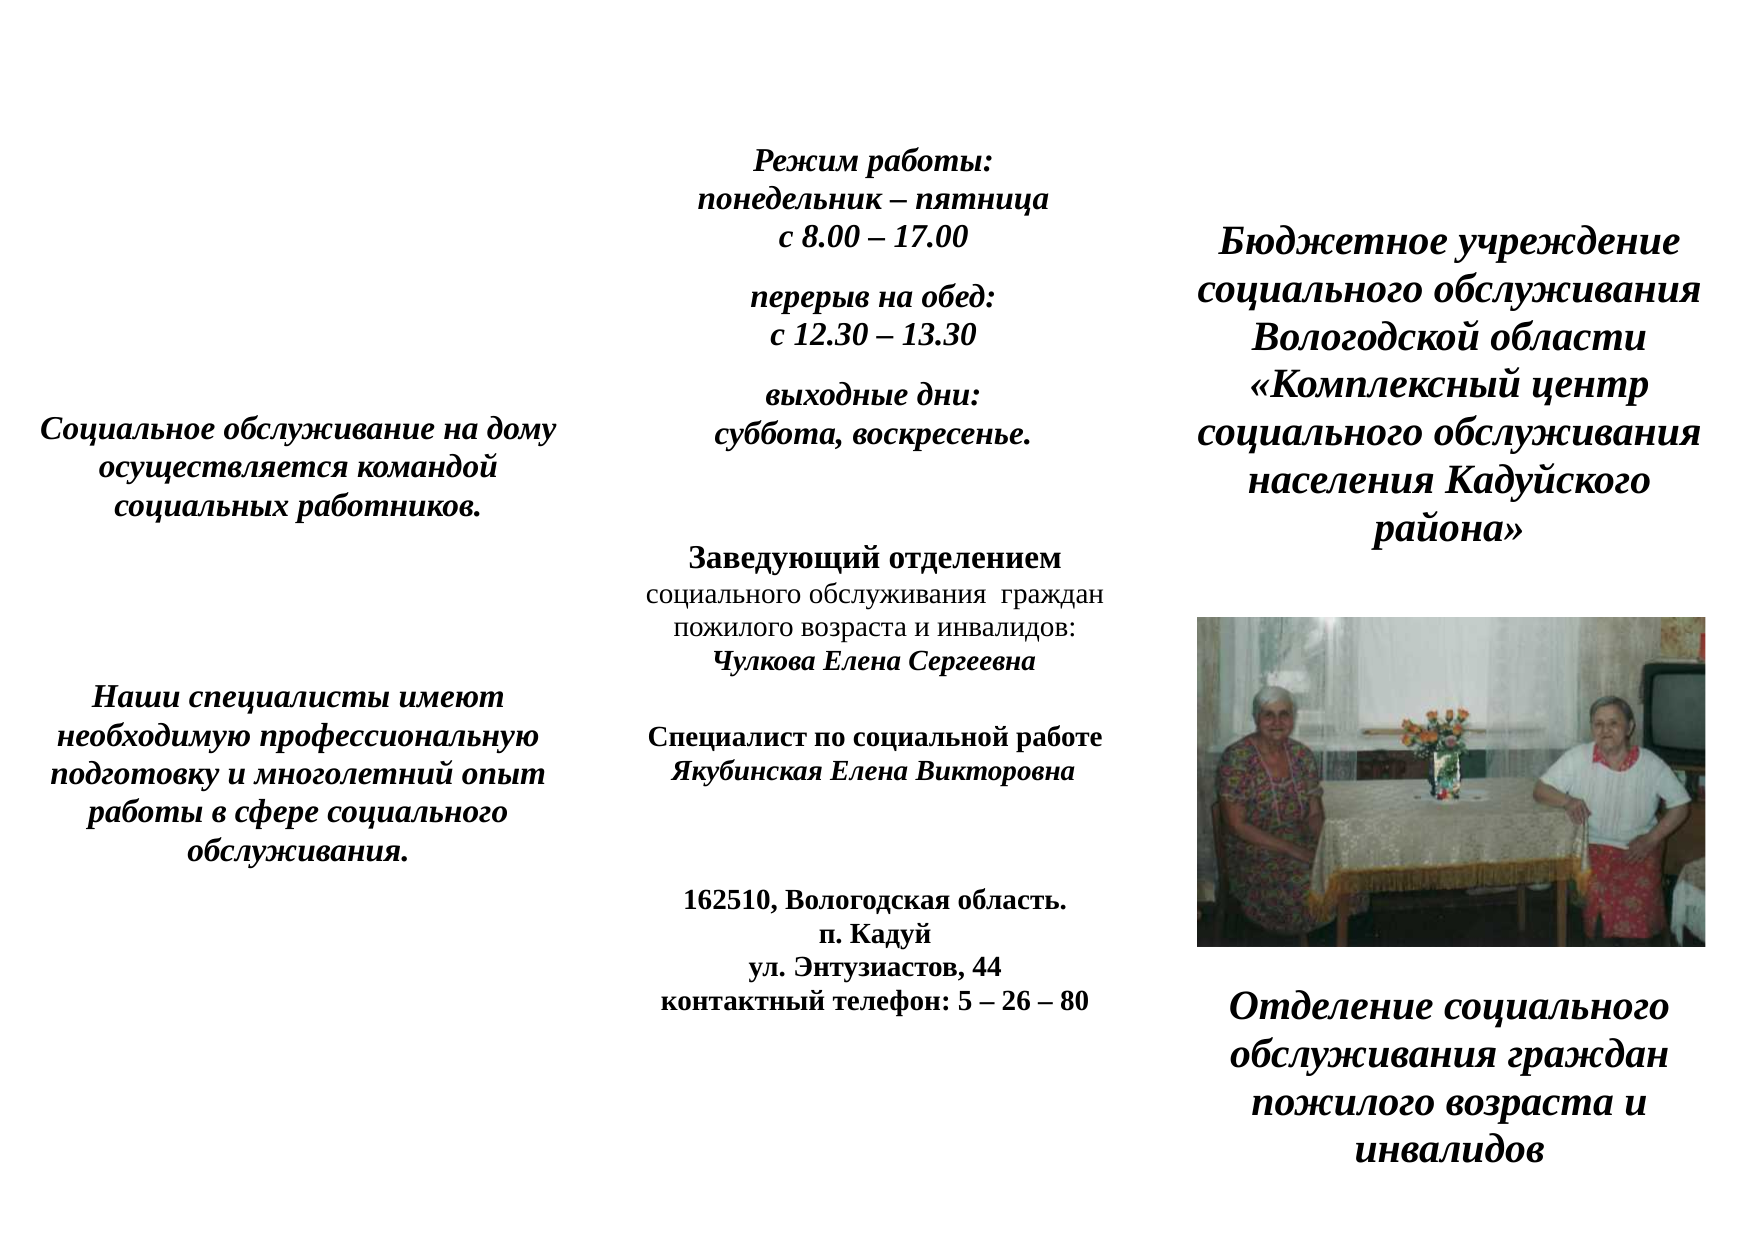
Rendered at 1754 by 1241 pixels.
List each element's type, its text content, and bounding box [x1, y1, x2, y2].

table_header Условия принятия на социальное обслуживание граждан пожилого возраста и инвалидов: Социальное обслуживание на дому предоставляется гражданам, частично или полностью утратившим способность к самообслуживанию в связи с преклонным возрастом, болезнью, инвалидностью. Документы, необходимые для зачисления на социальное обслуживание: письменного заявления гражданина, справка о доходах, паспорт, СНИЛС, медицинское заключение о состоянии здоровья Социальное обслуживание предоставляется в соответствии с Федеральным законом от 28 декабря 2013 года № 442-ФЗ «Об основах социального обслуживания граждан в Российской Федерации» бесплатно (если среднедушевой доход гражданина ниже полуторной величине прожиточного минимума, установленного Правительством области), или на условиях частичной платы. Социальное обслуживание на дому осуществляется командой социальных работников. Наши специалисты имеют необходимую профессиональную подготовку и многолетний опыт работы в сфере социального обслуживания. [14, 25, 586, 1213]
table_header Социальные услуги в форме социального обслуживания на дому предоставляются бесплатно: - несовершеннолетним детям; - инвалидам и участникам ВОВ, вдовам инвалидов и участников ВОВ; - лицам, пострадавшим в результате чрезвычайных ситуаций, вооруженных межнациональных (межэтнических) конфликтов; - иным лицам, среднедушевой доход которых на дату обращения в уполномоченный орган ниже или равен полуторной величине прожиточного минимума, установленного Правительством области для основных социально-демографических групп населения. Медицинскими противопоказаниями к зачислению граждан на социальное обслуживание на дому являются: - психические расстройства; - хронический алкоголизм; - венерические заболевания; - карантинные инфекционные заболевания; - активные формы туберкулеза; Бюджетное учреждение социального обслуживания Вологодской области «Комплексный центр социального обслуживания населения Кадуйского района» Отделение социального обслуживания граждан пожилого возраста и инвалидов [1164, 25, 1739, 1213]
table_header Гарантированные социальные услуги, предоставляемые на дому: Социально бытовые Социально-медицинские Социально-педагогические Социально-психологические 5. Социально- трудовые 6. Социально-правовые 7. Услуги в целях повышения коммуникативного потенциала получателей социальных услуг, имеющих ограничения жизнедеятельности, в том числе детей-инвалидов Кроме гарантированных социальных услуг предоставляются услуги, сверх предусмотренных государственными стандартами социального обслуживания. Режим работы: понедельник – пятница с 8.00 – 17.00 перерыв на обед: с 12.30 – 13.30 выходные дни: суббота, воскресенье. Заведующий отделением социального обслуживания граждан пожилого возраста и инвалидов: Чулкова Елена Сергеевна Специалист по социальной работе Якубинская Елена Викторовна 162510, Вологодская область. п. Кадуй ул. Энтузиастов, 44 контактный телефон: 5 – 26 – 80 [586, 25, 1164, 1213]
